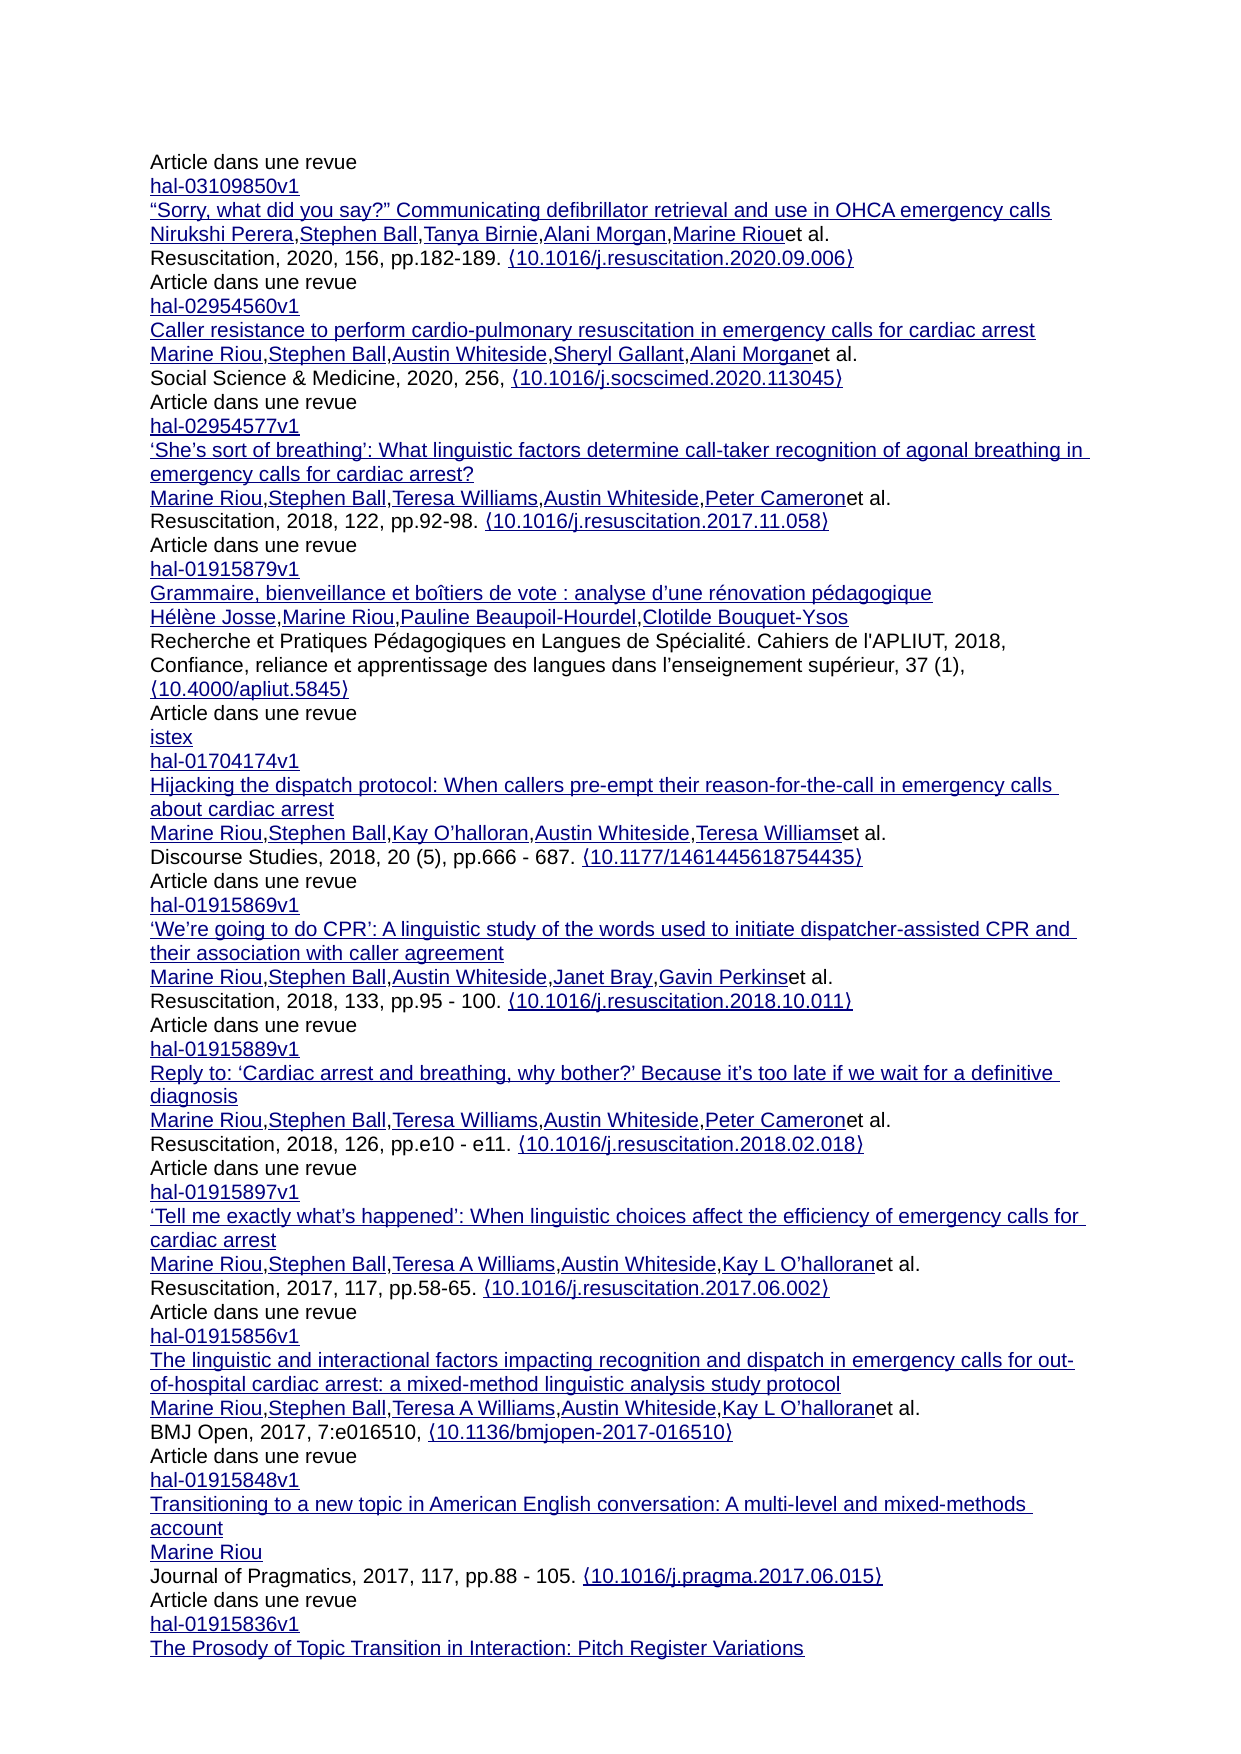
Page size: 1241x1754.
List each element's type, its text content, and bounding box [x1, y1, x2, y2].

table_cell emergency calls for cardiac arrest? Marine Riou,Stephen Ball,Teresa Williams,Austin Whiteside,Peter Cameronet al. Resuscitation, 2018, 122, pp.92-98. ⟨10.1016/j.resuscitation.2017.11.058⟩ Article dans une revue hal-01915879v1 [150, 459, 1090, 581]
table_cell ‘Tell me exactly what’s happened’: When linguistic choices affect the efficiency of emergency calls for cardiac arrest Marine Riou,Stephen Ball,Teresa A Williams,Austin Whiteside,Kay L O’halloranet al. Resuscitation, 2017, 117, pp.58-65. ⟨10.1016/j.resuscitation.2017.06.002⟩ Article dans une revue hal-01915856v1 [150, 1204, 1090, 1348]
table_cell Transitioning to a new topic in American English conversation: A multi-level and mixed-methods account Marine Riou Journal of Pragmatics, 2017, 117, pp.88 - 105. ⟨10.1016/j.pragma.2017.06.015⟩ Article dans une revue hal-01915836v1 [150, 1492, 1090, 1635]
table_cell Caller resistance to perform cardio-pulmonary resuscitation in emergency calls for cardiac arrest Marine Riou,Stephen Ball,Austin Whiteside,Sheryl Gallant,Alani Morganet al. Social Science & Medicine, 2020, 256, ⟨10.1016/j.socscimed.2020.113045⟩ Article dans une revue hal-02954577v1 [150, 318, 1090, 437]
table_cell ‘She’s sort of breathing’: What linguistic factors determine call-taker recognition of agonal breathing in [150, 438, 1090, 458]
table_cell Article dans une revue hal-03109850v1 [150, 150, 1090, 198]
table_cell Reply to: ‘Cardiac arrest and breathing, why bother?’ Because it’s too late if we wait for a definitive diagnosis Marine Riou,Stephen Ball,Teresa Williams,Austin Whiteside,Peter Cameronet al. Resuscitation, 2018, 126, pp.e10 - e11. ⟨10.1016/j.resuscitation.2018.02.018⟩ Article dans une revue hal-01915897v1 [150, 1060, 1090, 1204]
table_cell ‘We’re going to do CPR’: A linguistic study of the words used to initiate dispatcher-assisted CPR and their association with caller agreement Marine Riou,Stephen Ball,Austin Whiteside,Janet Bray,Gavin Perkinset al. Resuscitation, 2018, 133, pp.95 - 100. ⟨10.1016/j.resuscitation.2018.10.011⟩ Article dans une revue hal-01915889v1 [150, 917, 1090, 1060]
table_cell “Sorry, what did you say?” Communicating defibrillator retrieval and use in OHCA emergency calls Nirukshi Perera,Stephen Ball,Tanya Birnie,Alani Morgan,Marine Riouet al. Resuscitation, 2020, 156, pp.182-189. ⟨10.1016/j.resuscitation.2020.09.006⟩ Article dans une revue hal-02954560v1 [150, 198, 1090, 318]
table_cell The Prosody of Topic Transition in Interaction: Pitch Register Variations [150, 1635, 1090, 1659]
table_cell The linguistic and interactional factors impacting recognition and dispatch in emergency calls for out-of-hospital cardiac arrest: a mixed-method linguistic analysis study protocol Marine Riou,Stephen Ball,Teresa A Williams,Austin Whiteside,Kay L O’halloranet al. BMJ Open, 2017, 7:e016510, ⟨10.1136/bmjopen-2017-016510⟩ Article dans une revue hal-01915848v1 [150, 1348, 1090, 1492]
table_cell Hijacking the dispatch protocol: When callers pre-empt their reason-for-the-call in emergency calls about cardiac arrest Marine Riou,Stephen Ball,Kay O’halloran,Austin Whiteside,Teresa Williamset al. Discourse Studies, 2018, 20 (5), pp.666 - 687. ⟨10.1177/1461445618754435⟩ Article dans une revue hal-01915869v1 [150, 773, 1090, 917]
table_cell Grammaire, bienveillance et boîtiers de vote : analyse d’une rénovation pédagogique Hélène Josse,Marine Riou,Pauline Beaupoil-Hourdel,Clotilde Bouquet-Ysos Recherche et Pratiques Pédagogiques en Langues de Spécialité. Cahiers de l'APLIUT, 2018, Confiance, reliance et apprentissage des langues dans l’enseignement supérieur, 37 (1), ⟨10.4000/apliut.5845⟩ Article dans une revue istex hal-01704174v1 [150, 581, 1090, 773]
